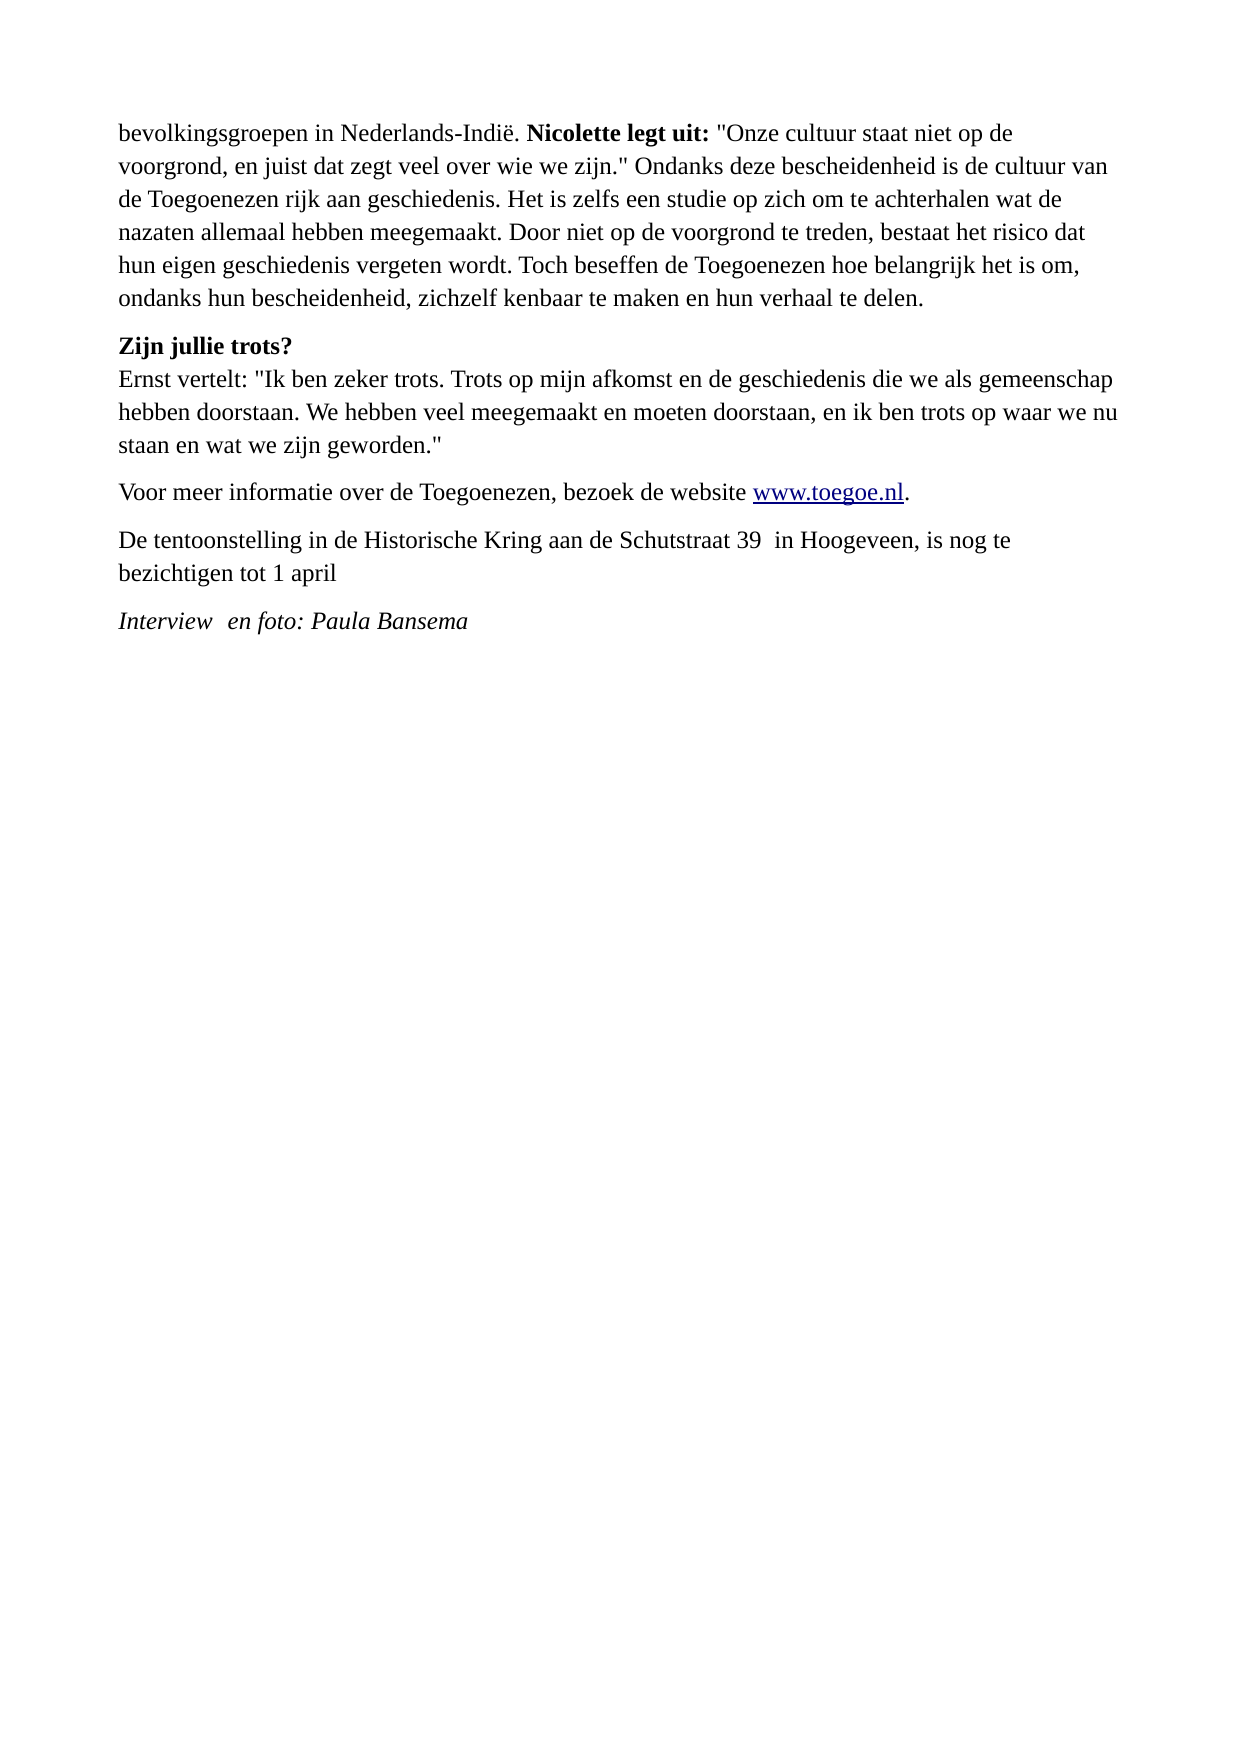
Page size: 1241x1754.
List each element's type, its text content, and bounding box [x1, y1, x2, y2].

text bevolkingsgroepen in Nederlands-Indië. Nicolette legt uit: "Onze cultuur staat niet op de voorgrond, en juist dat zegt veel over wie we zijn." Ondanks deze bescheidenheid is de cultuur van de Toegoenezen rijk aan geschiedenis. Het is zelfs een studie op zich om te achterhalen wat de nazaten allemaal hebben meegemaakt. Door niet op de voorgrond te treden, bestaat het risico dat hun eigen geschiedenis vergeten wordt. Toch beseffen de Toegoenezen hoe belangrijk het is om, ondanks hun bescheidenheid, zichzelf kenbaar te maken en hun verhaal te delen. [118, 118, 1122, 312]
text Voor meer informatie over de Toegoenezen, bezoek de website www.toegoe.nl. [118, 477, 1122, 506]
text De tentoonstelling in de Historische Kring aan de Schutstraat 39 in Hoogeveen, is nog te bezichtigen tot 1 april [118, 525, 1122, 587]
text Interview en foto: Paula Bansema [118, 606, 1122, 634]
text Zijn jullie trots? Ernst vertelt: "Ik ben zeker trots. Trots op mijn afkomst en de geschiedenis die we als gemeenschap hebben doorstaan. We hebben veel meegemaakt en moeten doorstaan, en ik ben trots op waar we nu staan en wat we zijn geworden." [118, 331, 1122, 459]
